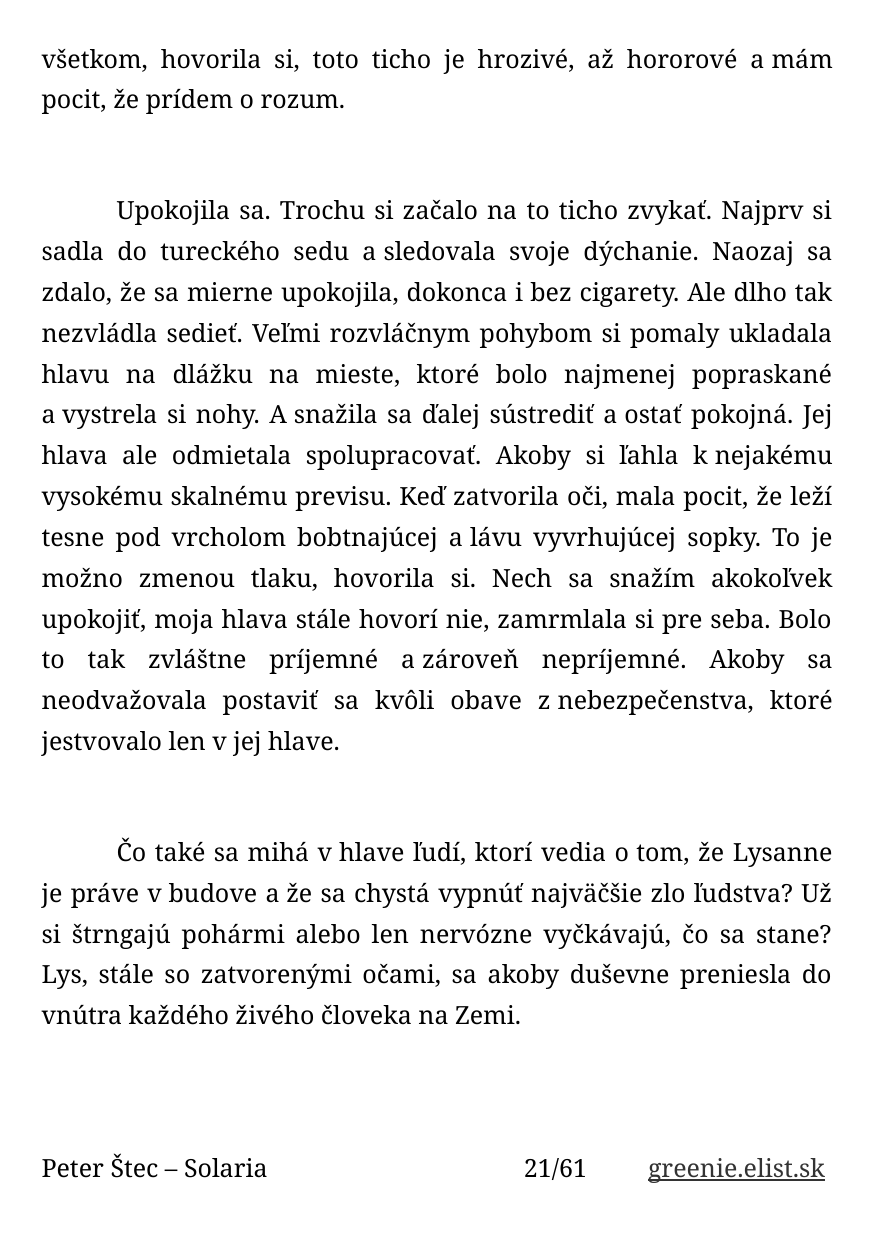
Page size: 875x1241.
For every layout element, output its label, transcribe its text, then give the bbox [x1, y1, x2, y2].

text Upokojila sa. Trochu si začalo na to ticho zvykať. Najprv si sadla do tureckého sedu a sledovala svoje dýchanie. Naozaj sa zdalo, že sa mierne upokojila, dokonca i bez cigarety. Ale dlho tak nezvládla sedieť. Veľmi rozvláčnym pohybom si pomaly ukladala hlavu na dlážku na mieste, ktoré bolo najmenej popraskané a vystrela si nohy. A snažila sa ďalej sústrediť a ostať pokojná. Jej hlava ale odmietala spolupracovať. Akoby si ľahla k nejakému vysokému skalnému previsu. Keď zatvorila oči, mala pocit, že leží tesne pod vrcholom bobtnajúcej a lávu vyvrhujúcej sopky. To je možno zmenou tlaku, hovorila si. Nech sa snažím akokoľvek upokojiť, moja hlava stále hovorí nie, zamrmlala si pre seba. Bolo to tak zvláštne príjemné a zároveň nepríjemné. Akoby sa neodvažovala postaviť sa kvôli obave z nebezpečenstva, ktoré jestvovalo len v jej hlave. [41, 193, 833, 758]
text Čo také sa mihá v hlave ľudí, ktorí vedia o tom, že Lysanne je práve v budove a že sa chystá vypnúť najväčšie zlo ľudstva? Už si štrngajú pohármi alebo len nervózne vyčkávajú, čo sa stane? Lys, stále so zatvorenými očami, sa akoby duševne preniesla do vnútra každého živého človeka na Zemi. [41, 835, 833, 1032]
text všetkom, hovorila si, toto ticho je hrozivé, až hororové a mám pocit, že prídem o rozum. [41, 41, 833, 116]
